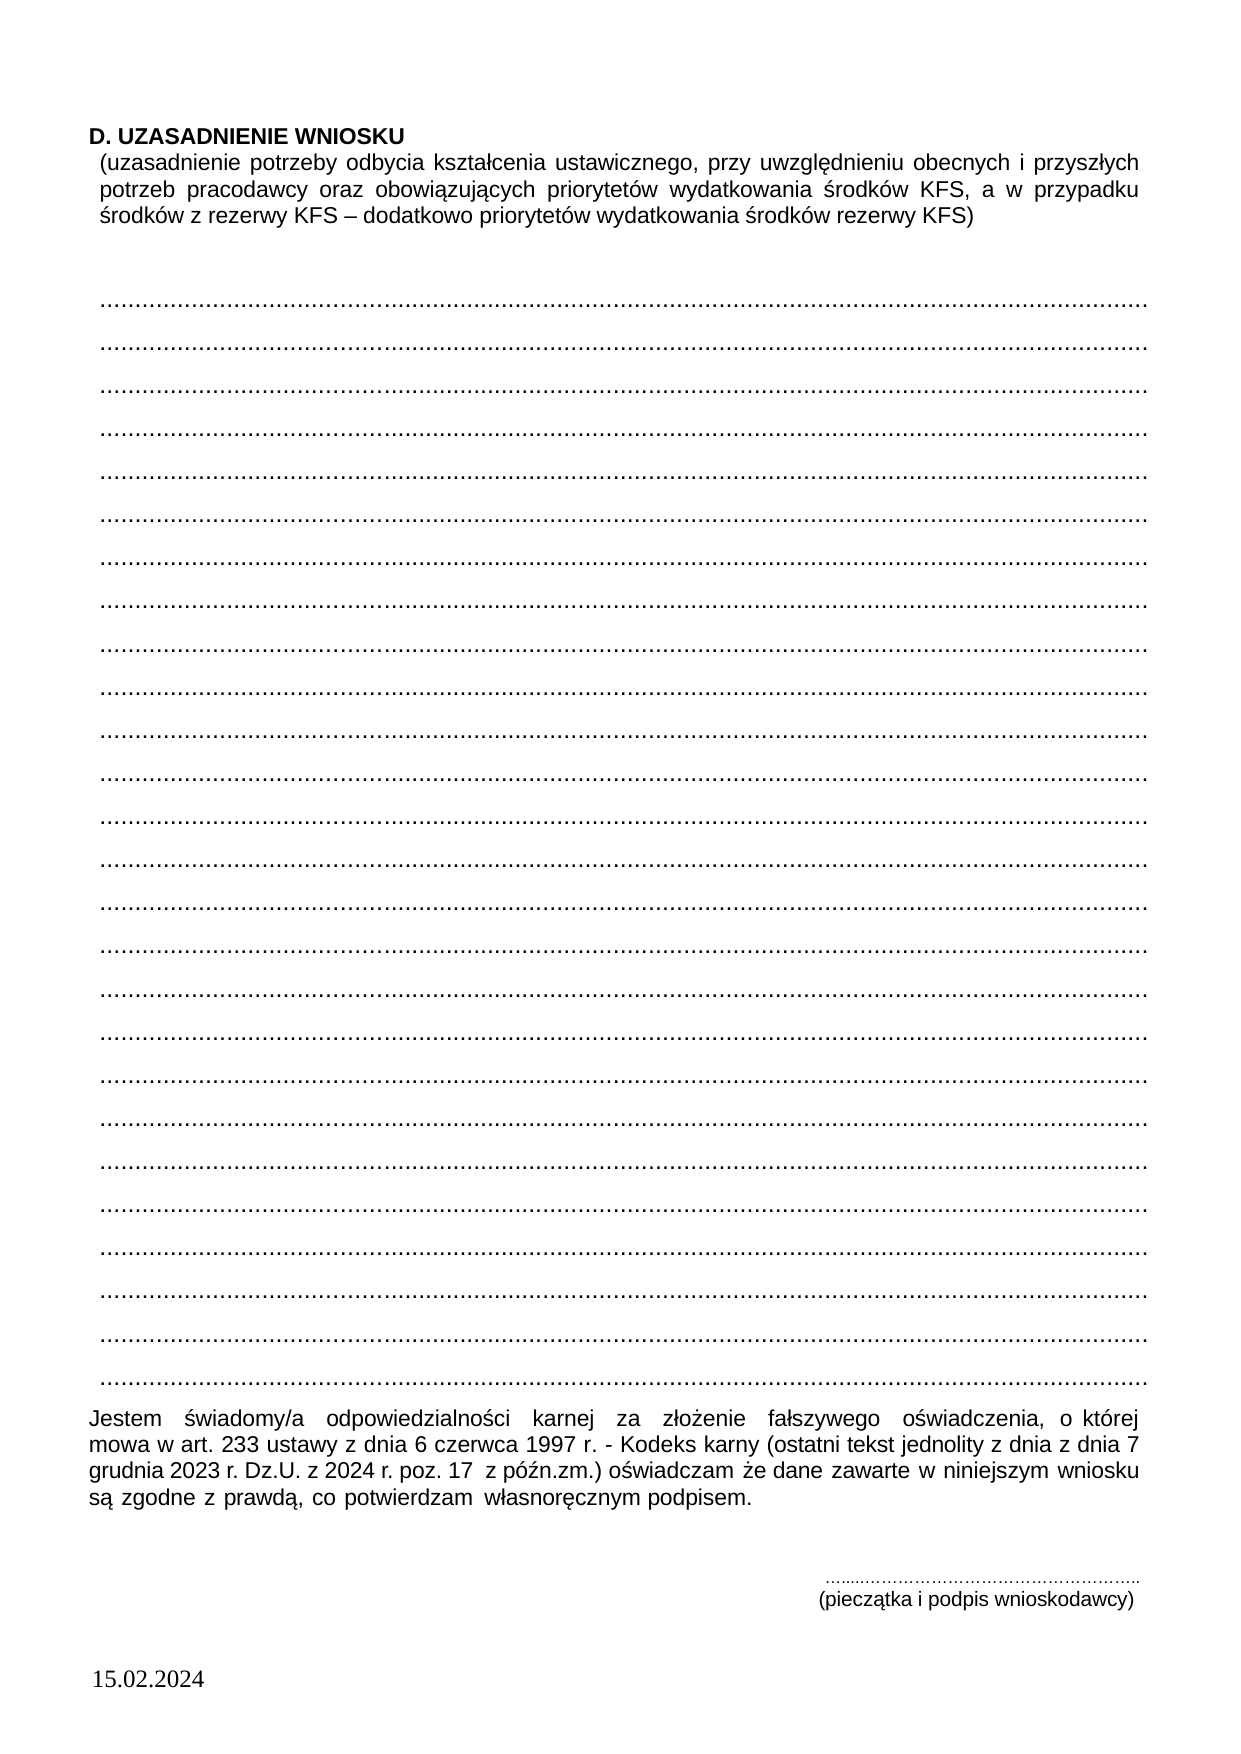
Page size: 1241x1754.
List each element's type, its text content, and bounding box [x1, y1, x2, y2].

text (uzasadnienie potrzeby odbycia kształcenia ustawicznego, przy uwzględnieniu obecnych i przyszłych potrzeb pracodawcy oraz obowiązujących priorytetów wydatkowania środków KFS, a w przypadku środków z rezerwy KFS – dodatkowo priorytetów wydatkowania środków rezerwy KFS) [99, 149, 1140, 228]
text ….....………………………………………….. [89, 1568, 1140, 1587]
text Jestem świadomy/a odpowiedzialności karnej za złożenie fałszywego oświadczenia, o której mowa w art. 233 ustawy z dnia 6 czerwca 1997 r. - Kodeks karny (ostatni tekst jednolity z dnia z dnia 7 grudnia 2023 r. Dz.U. z 2024 r. poz. 17 z późn.zm.) oświadczam że dane zawarte w niniejszym wniosku są zgodne z prawdą, co potwierdzam własnoręcznym podpisem. [89, 1405, 1140, 1510]
text (pieczątka i podpis wnioskodawcy) [89, 1587, 1140, 1611]
text D. UZASADNIENIE WNIOSKU [89, 123, 1140, 149]
